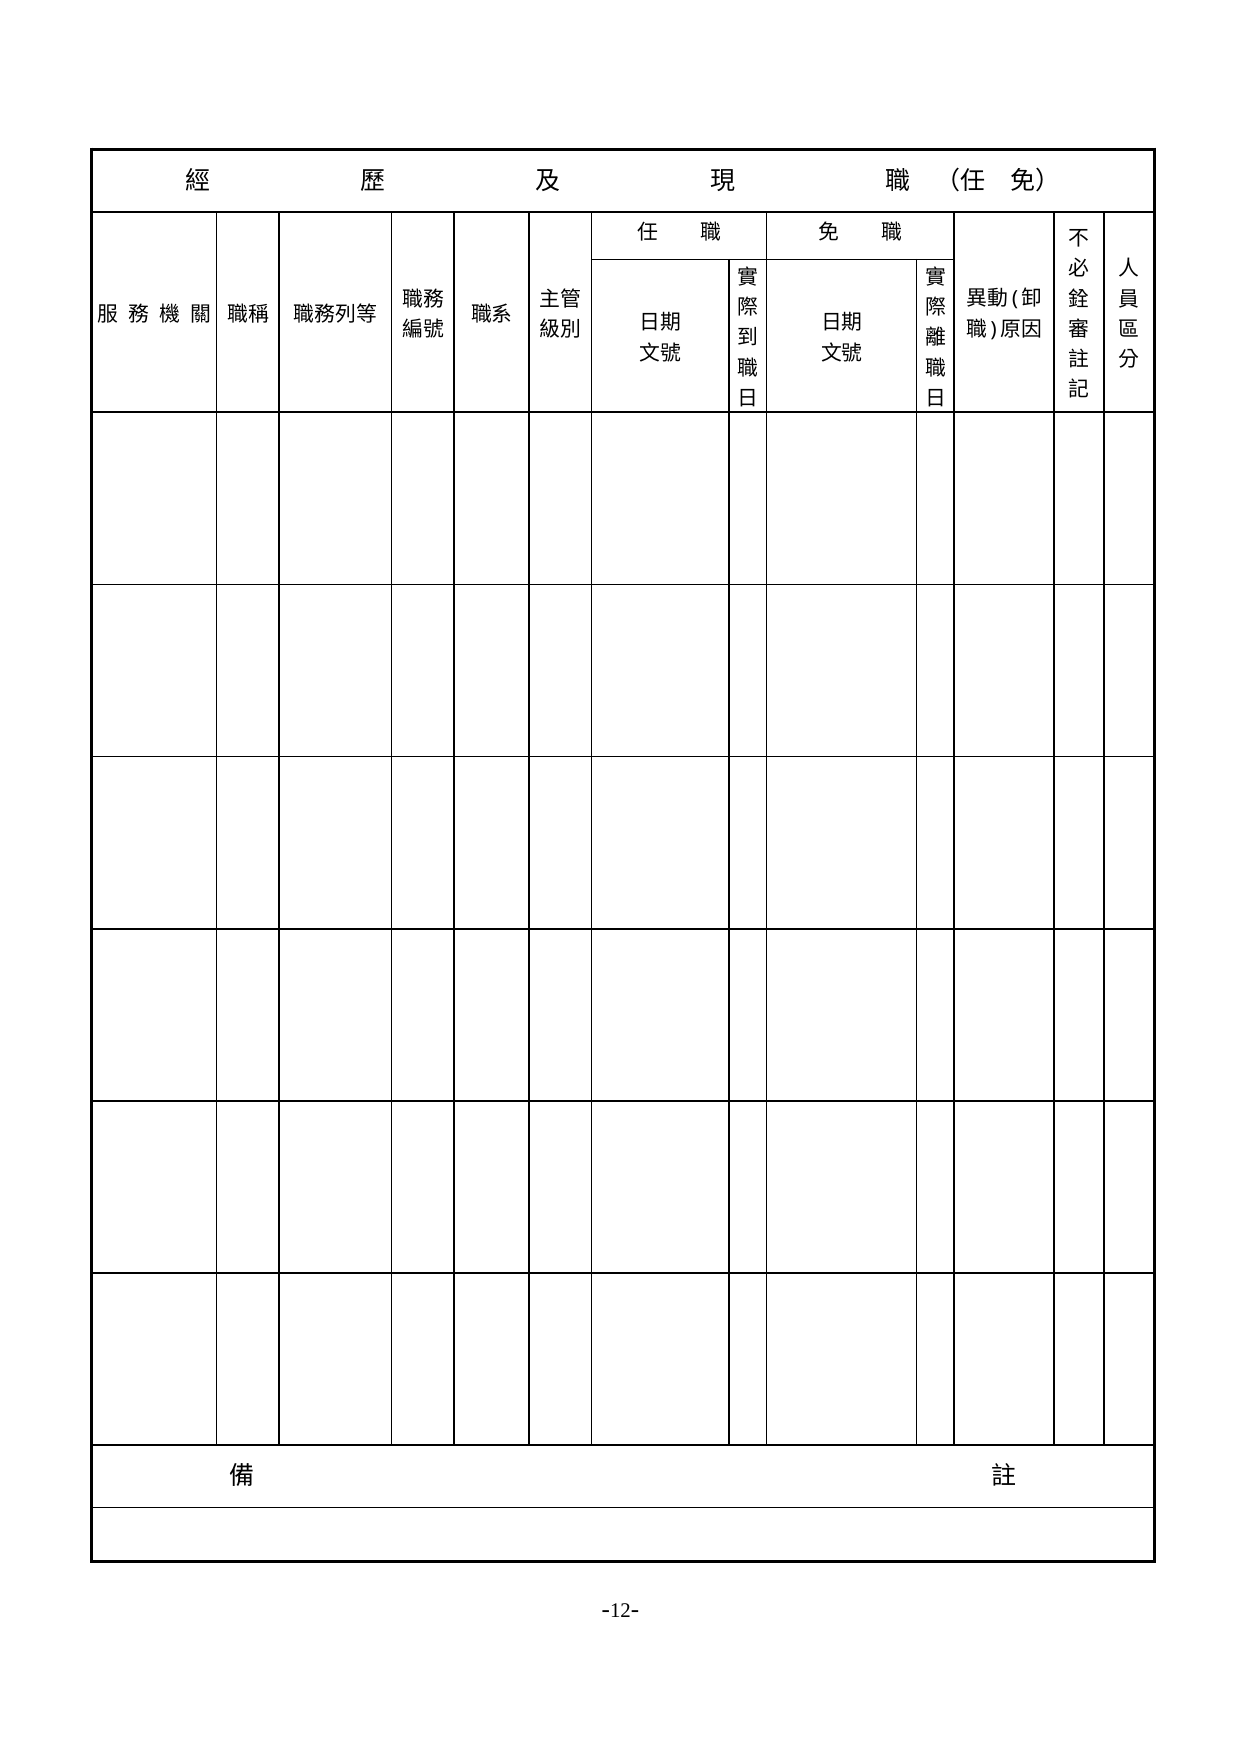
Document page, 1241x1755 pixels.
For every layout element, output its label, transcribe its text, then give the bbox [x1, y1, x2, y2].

table_cell [280, 1102, 391, 1272]
table_cell [217, 413, 278, 583]
table_cell [1105, 930, 1153, 1100]
table_cell [917, 413, 953, 583]
table_cell [530, 585, 591, 756]
table_cell [767, 1274, 916, 1444]
table_cell [1105, 1274, 1153, 1444]
table_cell [530, 930, 591, 1100]
table_cell [530, 1274, 591, 1444]
table_cell [455, 1274, 528, 1444]
table_cell [955, 1102, 1053, 1272]
table_cell [730, 585, 766, 756]
table_cell 職系 [455, 213, 528, 411]
table_cell [955, 585, 1053, 756]
table_cell [955, 930, 1053, 1100]
table_cell [392, 413, 453, 583]
table_cell [280, 413, 391, 583]
table_cell [455, 1102, 528, 1272]
table_cell [1055, 757, 1103, 928]
table_cell 職務列等 [280, 213, 391, 411]
table_cell 主管級別 [530, 213, 591, 411]
table_cell [217, 757, 278, 928]
table_cell 日期 文號 [767, 260, 916, 411]
table_cell [93, 413, 216, 583]
table_cell [93, 930, 216, 1100]
table_cell [1055, 1274, 1103, 1444]
table_cell [592, 757, 728, 928]
table_cell [217, 1102, 278, 1272]
table_cell [392, 930, 453, 1100]
table_cell [917, 930, 953, 1100]
table_cell [93, 1102, 216, 1272]
table_cell [455, 585, 528, 756]
table_cell [280, 930, 391, 1100]
table_cell [767, 585, 916, 756]
table_cell 免 職 [767, 213, 953, 259]
table_cell [1105, 413, 1153, 583]
table_cell [955, 413, 1053, 583]
table_cell [592, 1274, 728, 1444]
table_cell [592, 585, 728, 756]
table_cell 服 務 機 關 [93, 213, 216, 411]
table_cell [217, 1274, 278, 1444]
table_cell [1105, 757, 1153, 928]
table_cell [767, 413, 916, 583]
table_cell [767, 757, 916, 928]
table_cell [1055, 1102, 1103, 1272]
table_cell [530, 1102, 591, 1272]
table_cell 職務編號 [392, 213, 453, 411]
table_cell [280, 757, 391, 928]
table_cell [93, 585, 216, 756]
table_cell [280, 585, 391, 756]
table_cell 異動(卸職)原因 [955, 213, 1053, 411]
table_cell [1105, 585, 1153, 756]
table_cell [455, 930, 528, 1100]
table_cell [767, 1102, 916, 1272]
table_cell 職稱 [217, 213, 278, 411]
table_cell [455, 413, 528, 583]
table_cell [217, 585, 278, 756]
table_cell [392, 1102, 453, 1272]
table_cell [592, 413, 728, 583]
table_cell [392, 757, 453, 928]
table_cell [280, 1274, 391, 1444]
table_cell [455, 757, 528, 928]
table_cell [917, 585, 953, 756]
table_cell [93, 757, 216, 928]
table_cell [93, 1274, 216, 1444]
table_cell 日期 文號 [592, 260, 728, 411]
table_cell 不 必 銓 審 註 記 [1055, 213, 1103, 411]
table_cell [1055, 930, 1103, 1100]
table_cell 任 職 [592, 213, 766, 259]
table_cell [730, 930, 766, 1100]
table_cell 實際離職日 [917, 260, 953, 411]
table_cell [730, 413, 766, 583]
table_cell [93, 1508, 1153, 1560]
table_cell [592, 1102, 728, 1272]
table_header 經 歷 及 現 職 （任 免） [93, 151, 1153, 211]
table_cell [1055, 585, 1103, 756]
table_cell 實際到職日 [730, 260, 766, 411]
table_cell [392, 585, 453, 756]
table_cell [1055, 413, 1103, 583]
table_cell [730, 1274, 766, 1444]
table_cell [955, 1274, 1053, 1444]
table_cell [530, 757, 591, 928]
table_cell [917, 757, 953, 928]
table_cell [917, 1102, 953, 1272]
table_cell [730, 757, 766, 928]
table_cell 備 註 [93, 1446, 1153, 1506]
table_cell [392, 1274, 453, 1444]
table_cell [217, 930, 278, 1100]
table_cell [767, 930, 916, 1100]
table_cell [917, 1274, 953, 1444]
table_cell [955, 757, 1053, 928]
table_cell [592, 930, 728, 1100]
table_cell 人 員 區 分 [1105, 213, 1153, 411]
table_cell [730, 1102, 766, 1272]
table_cell [1105, 1102, 1153, 1272]
table_cell [530, 413, 591, 583]
